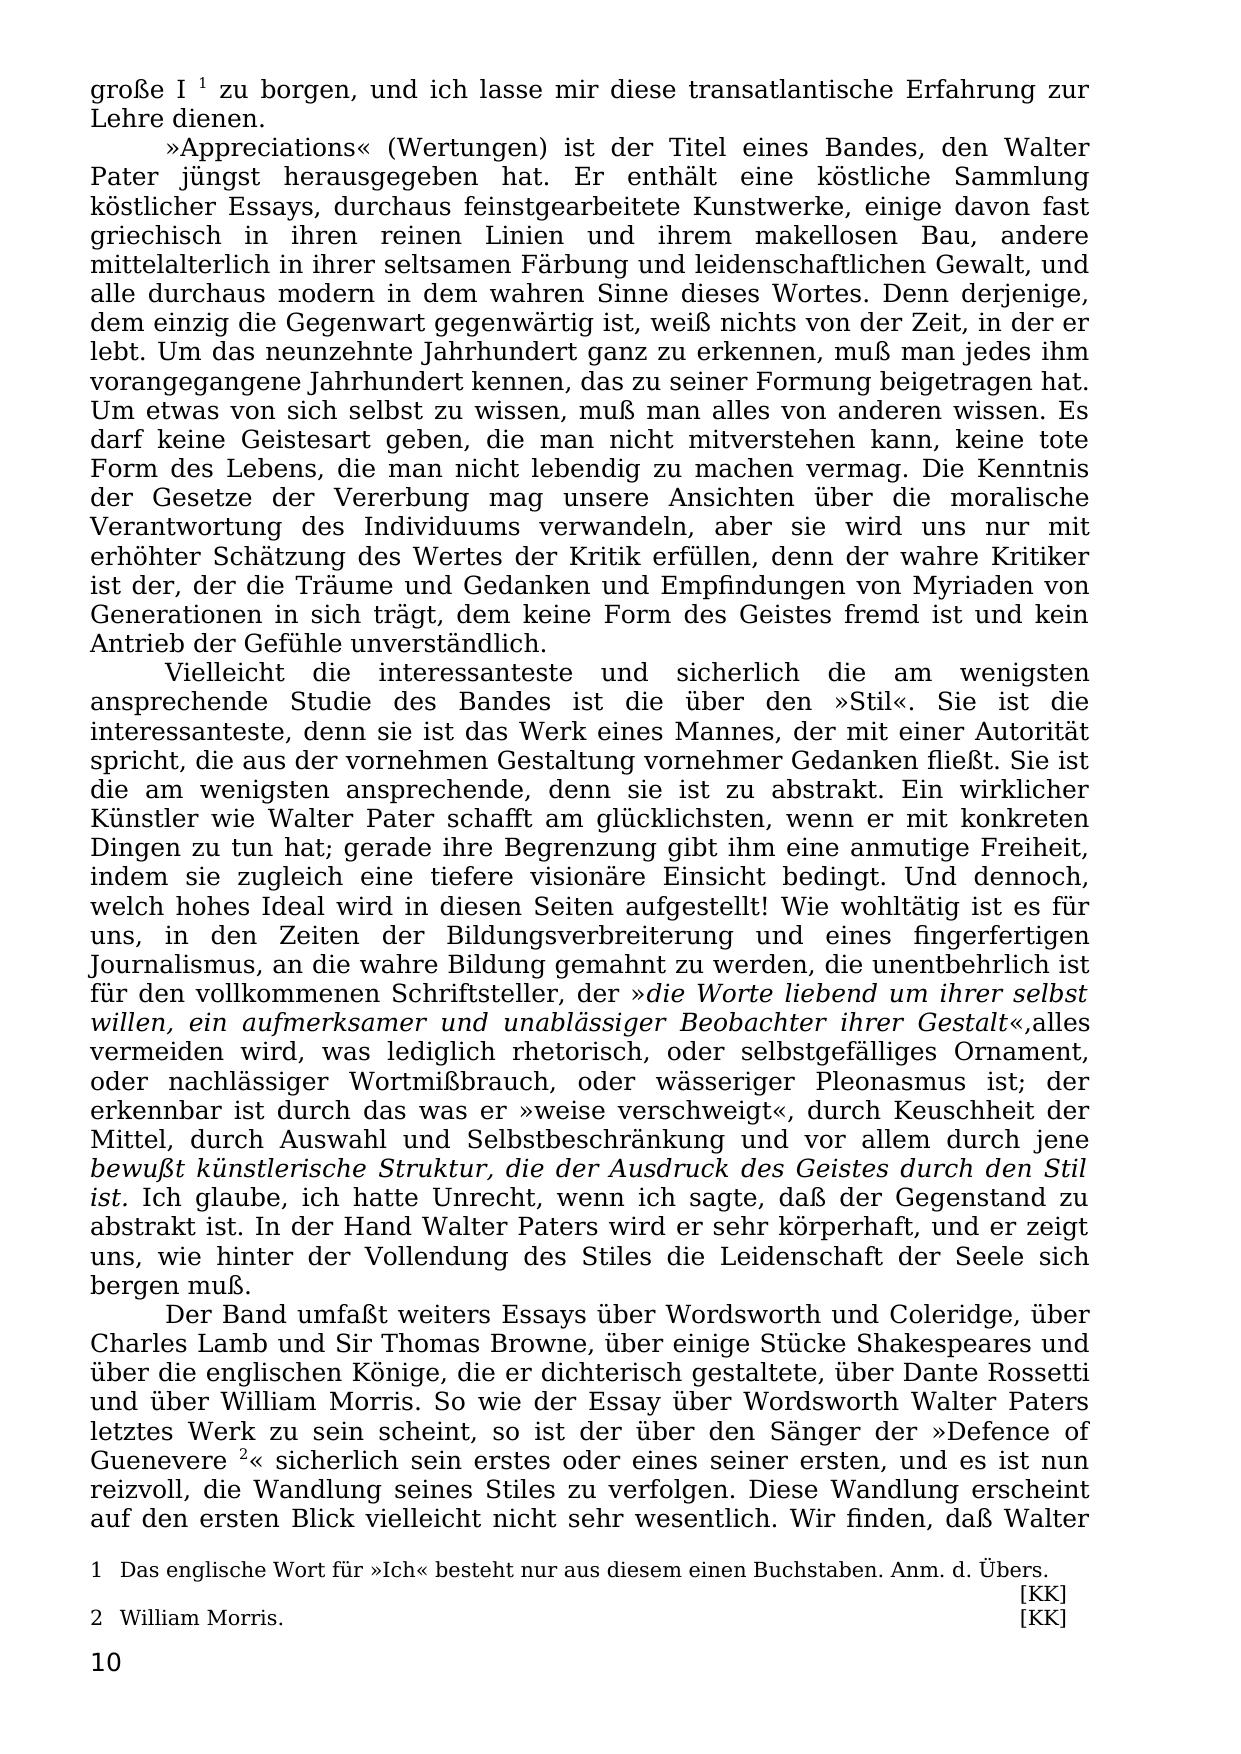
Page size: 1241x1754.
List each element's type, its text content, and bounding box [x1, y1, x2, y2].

text William Morris. [KK] [90, 1606, 1091, 1631]
text Aber ich will von Walter Pater und seinem jüngsten Buch sprechen und nicht ihn als Vorwand für eine Autobiographie benützen. Ich erinnere mich in Amerika gehört zu haben, daß, wenn Margarete Fuller einen Essay über Emerson schrieb, die Druckerei immer aussenden mußte, um noch einige große I zu borgen, und ich lasse mir diese transatlantische Erfahrung zur Lehre dienen. [90, 75, 1091, 133]
text »Appreciations« (Wertungen) ist der Titel eines Bandes, den Walter Pater jüngst herausgegeben hat. Er enthält eine köstliche Sammlung köstlicher Essays, durchaus feinstgearbeitete Kunstwerke, einige davon fast griechisch in ihren reinen Linien und ihrem makellosen Bau, andere mittelalterlich in ihrer seltsamen Färbung und leidenschaftlichen Gewalt, und alle durchaus modern in dem wahren Sinne dieses Wortes. Denn derjenige, dem einzig die Gegenwart gegenwärtig ist, weiß nichts von der Zeit, in der er lebt. Um das neunzehnte Jahrhundert ganz zu erkennen, muß man jedes ihm vorangegangene Jahrhundert kennen, das zu seiner Formung beigetragen hat. Um etwas von sich selbst zu wissen, muß man alles von anderen wissen. Es darf keine Geistesart geben, die man nicht mitverstehen kann, keine tote Form des Lebens, die man nicht lebendig zu machen vermag. Die Kenntnis der Gesetze der Vererbung mag unsere Ansichten über die moralische Verantwortung des Individuums verwandeln, aber sie wird uns nur mit erhöhter Schätzung des Wertes der Kritik erfüllen, denn der wahre Kritiker ist der, der die Träume und Gedanken und Empfindungen von Myriaden von Generationen in sich trägt, dem keine Form des Geistes fremd ist und kein Antrieb der Gefühle unverständlich. [90, 133, 1091, 658]
text Das englische Wort für »Ich« besteht nur aus diesem einen Buchstaben. Anm. d. Übers. [KK] [90, 1558, 1091, 1606]
text Der Band umfaßt weiters Essays über Wordsworth und Coleridge, über Charles Lamb und Sir Thomas Browne, über einige Stücke Shakespeares und über die englischen Könige, die er dichterisch gestaltete, über Dante Rossetti und über William Morris. So wie der Essay über Wordsworth Walter Paters letztes Werk zu sein scheint, so ist der über den Sänger der »Defence of Guenevere « sicherlich sein erstes oder eines seiner ersten, und es ist nun reizvoll, die Wandlung seines Stiles zu verfolgen. Diese Wandlung erscheint auf den ersten Blick vielleicht nicht sehr wesentlich. Wir finden, daß Walter [90, 1300, 1091, 1533]
text Vielleicht die interessanteste und sicherlich die am wenigsten ansprechende Studie des Bandes ist die über den »Stil«. Sie ist die interessanteste, denn sie ist das Werk eines Mannes, der mit einer Autorität spricht, die aus der vornehmen Gestaltung vornehmer Gedanken fließt. Sie ist die am wenigsten ansprechende, denn sie ist zu abstrakt. Ein wirklicher Künstler wie Walter Pater schafft am glücklichsten, wenn er mit konkreten Dingen zu tun hat; gerade ihre Begrenzung gibt ihm eine anmutige Freiheit, indem sie zugleich eine tiefere visionäre Einsicht bedingt. Und dennoch, welch hohes Ideal wird in diesen Seiten aufgestellt! Wie wohltätig ist es für uns, in den Zeiten der Bildungsverbreiterung und eines fingerfertigen Journalismus, an die wahre Bildung gemahnt zu werden, die unentbehrlich ist für den vollkommenen Schriftsteller, der »die Worte liebend um ihrer selbst willen, ein aufmerksamer und unablässiger Beobachter ihrer Gestalt«,alles vermeiden wird, was lediglich rhetorisch, oder selbstgefälliges Ornament, oder nachlässiger Wortmißbrauch, oder wässeriger Pleonasmus ist; der erkennbar ist durch das was er »weise verschweigt«, durch Keuschheit der Mittel, durch Auswahl und Selbstbeschränkung und vor allem durch jene bewußt künstlerische Struktur, die der Ausdruck des Geistes durch den Stil ist. Ich glaube, ich hatte Unrecht, wenn ich sagte, daß der Gegenstand zu abstrakt ist. In der Hand Walter Paters wird er sehr körperhaft, und er zeigt uns, wie hinter der Vollendung des Stiles die Leidenschaft der Seele sich bergen muß. [90, 658, 1091, 1300]
